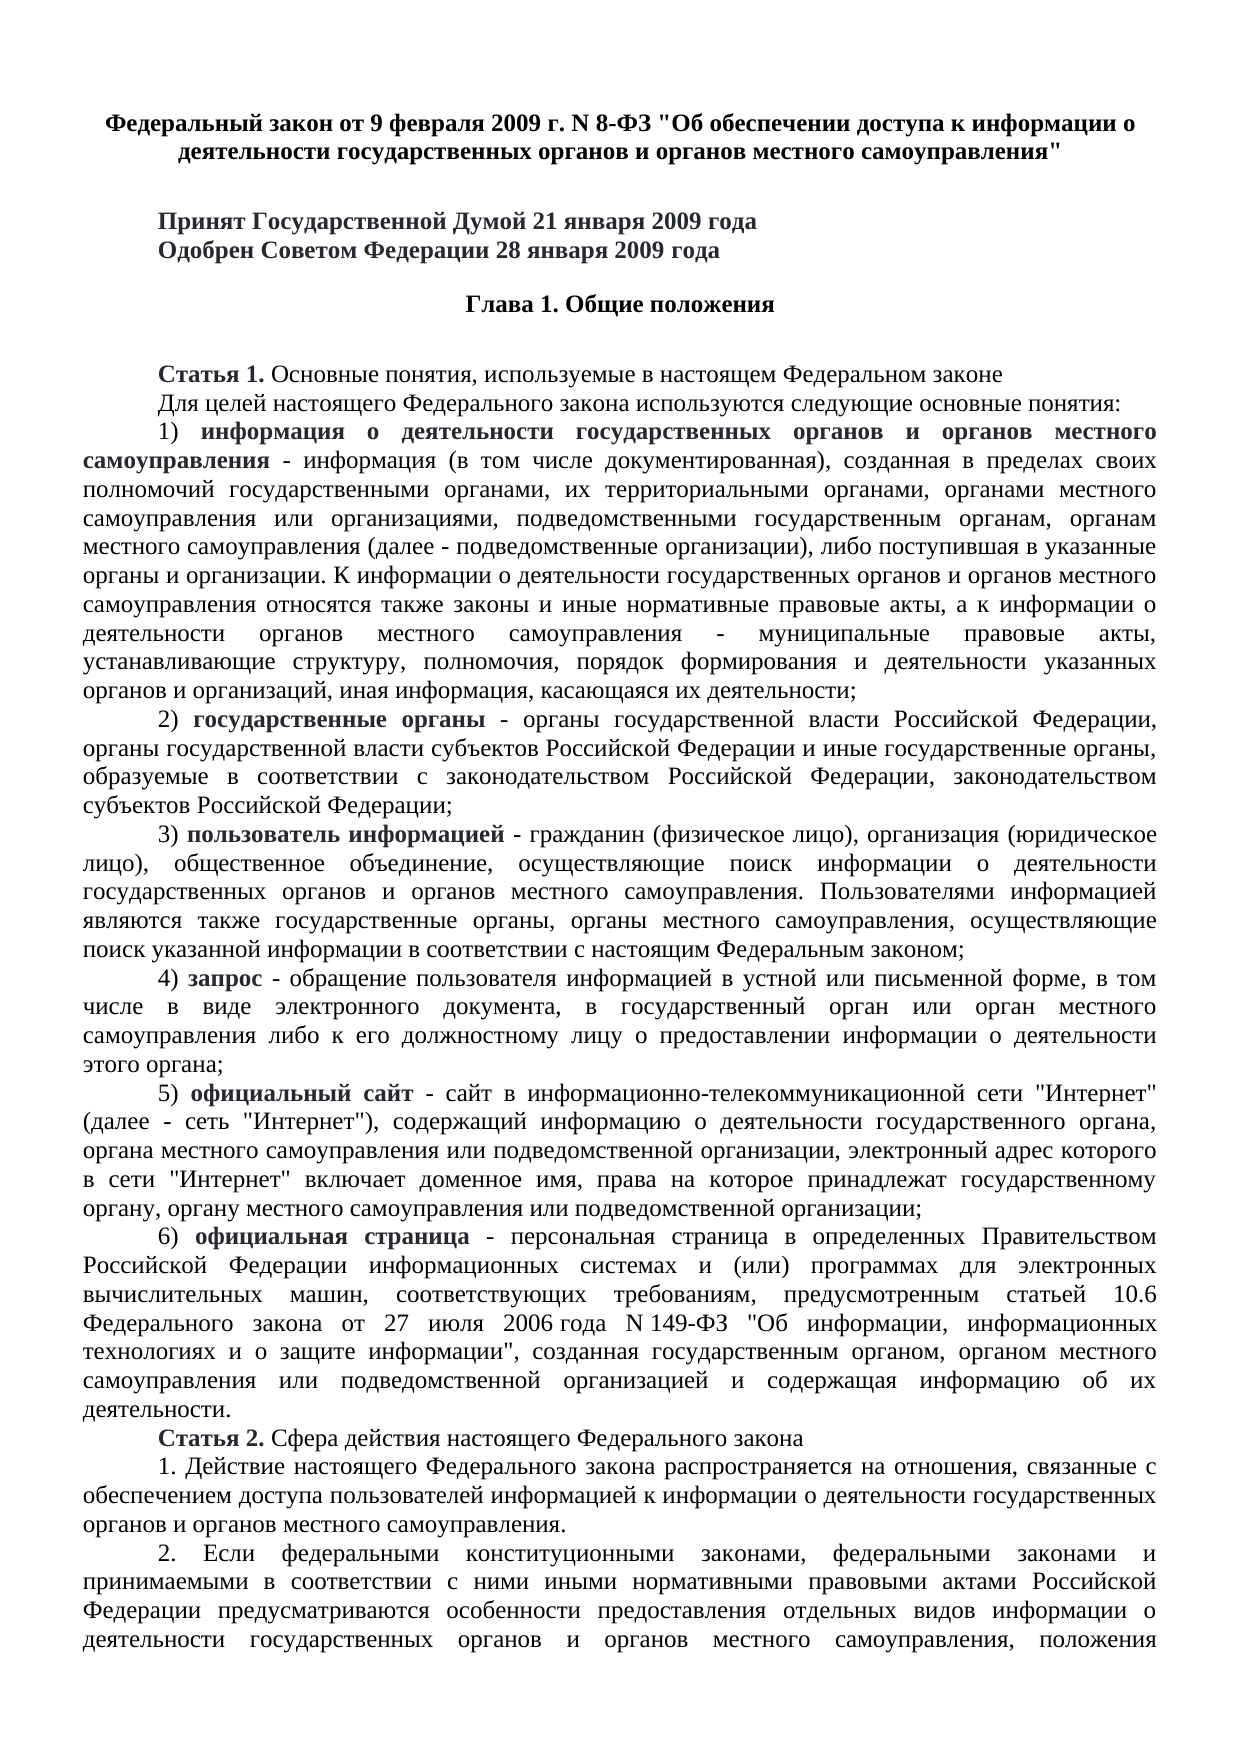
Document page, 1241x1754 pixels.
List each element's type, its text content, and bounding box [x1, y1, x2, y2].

text 4) запрос - обращение пользователя информацией в устной или письменной форме, в том числе в виде электронного документа, в государственный орган или орган местного самоуправления либо к его должностному лицу о предоставлении информации о деятельности этого органа; [83, 963, 1157, 1078]
text 6) официальная страница - персональная страница в определенных Правительством Российской Федерации информационных системах и (или) программах для электронных вычислительных машин, соответствующих требованиям, предусмотренным статьей 10.6 Федерального закона от 27 июля 2006 года N 149-ФЗ "Об информации, информационных технологиях и о защите информации", созданная государственным органом, органом местного самоуправления или подведомственной организацией и содержащая информацию об их деятельности. [83, 1221, 1157, 1423]
text 1) информация о деятельности государственных органов и органов местного самоуправления - информация (в том числе документированная), созданная в пределах своих полномочий государственными органами, их территориальными органами, органами местного самоуправления или организациями, подведомственными государственным органам, органам местного самоуправления (далее - подведомственные организации), либо поступившая в указанные органы и организации. К информации о деятельности государственных органов и органов местного самоуправления относятся также законы и иные нормативные правовые акты, а к информации о деятельности органов местного самоуправления - муниципальные правовые акты, устанавливающие структуру, полномочия, порядок формирования и деятельности указанных органов и организаций, иная информация, касающаяся их деятельности; [83, 416, 1157, 704]
text Для целей настоящего Федерального закона используются следующие основные понятия: [83, 388, 1157, 416]
text 1. Действие настоящего Федерального закона распространяется на отношения, связанные с обеспечением доступа пользователей информацией к информации о деятельности государственных органов и органов местного самоуправления. [83, 1451, 1157, 1538]
text Одобрен Советом Федерации 28 января 2009 года [83, 235, 1157, 264]
text 2. Если федеральными конституционными законами, федеральными законами и принимаемыми в соответствии с ними иными нормативными правовыми актами Российской Федерации предусматриваются особенности предоставления отдельных видов информации о деятельности государственных органов и органов местного самоуправления, положения [83, 1538, 1157, 1653]
text Статья 1. Основные понятия, используемые в настоящем Федеральном законе [158, 359, 1157, 388]
text 3) пользователь информацией - гражданин (физическое лицо), организация (юридическое лицо), общественное объединение, осуществляющие поиск информации о деятельности государственных органов и органов местного самоуправления. Пользователями информацией являются также государственные органы, органы местного самоуправления, осуществляющие поиск указанной информации в соответствии с настоящим Федеральным законом; [83, 819, 1157, 963]
text 5) официальный сайт - сайт в информационно-телекоммуникационной сети "Интернет" (далее - сеть "Интернет"), содержащий информацию о деятельности государственного органа, органа местного самоуправления или подведомственной организации, электронный адрес которого в сети "Интернет" включает доменное имя, права на которое принадлежат государственному органу, органу местного самоуправления или подведомственной организации; [83, 1078, 1157, 1221]
subtitle Федеральный закон от 9 февраля 2009 г. N 8-ФЗ "Об обеспечении доступа к информации о деятельности государственных органов и органов местного самоуправления" [83, 108, 1157, 165]
text 2) государственные органы - органы государственной власти Российской Федерации, органы государственной власти субъектов Российской Федерации и иные государственные органы, образуемые в соответствии с законодательством Российской Федерации, законодательством субъектов Российской Федерации; [83, 704, 1157, 819]
subtitle Глава 1. Общие положения [83, 289, 1157, 318]
text Принят Государственной Думой 21 января 2009 года [83, 206, 1157, 235]
text Статья 2. Сфера действия настоящего Федерального закона [158, 1423, 1157, 1451]
